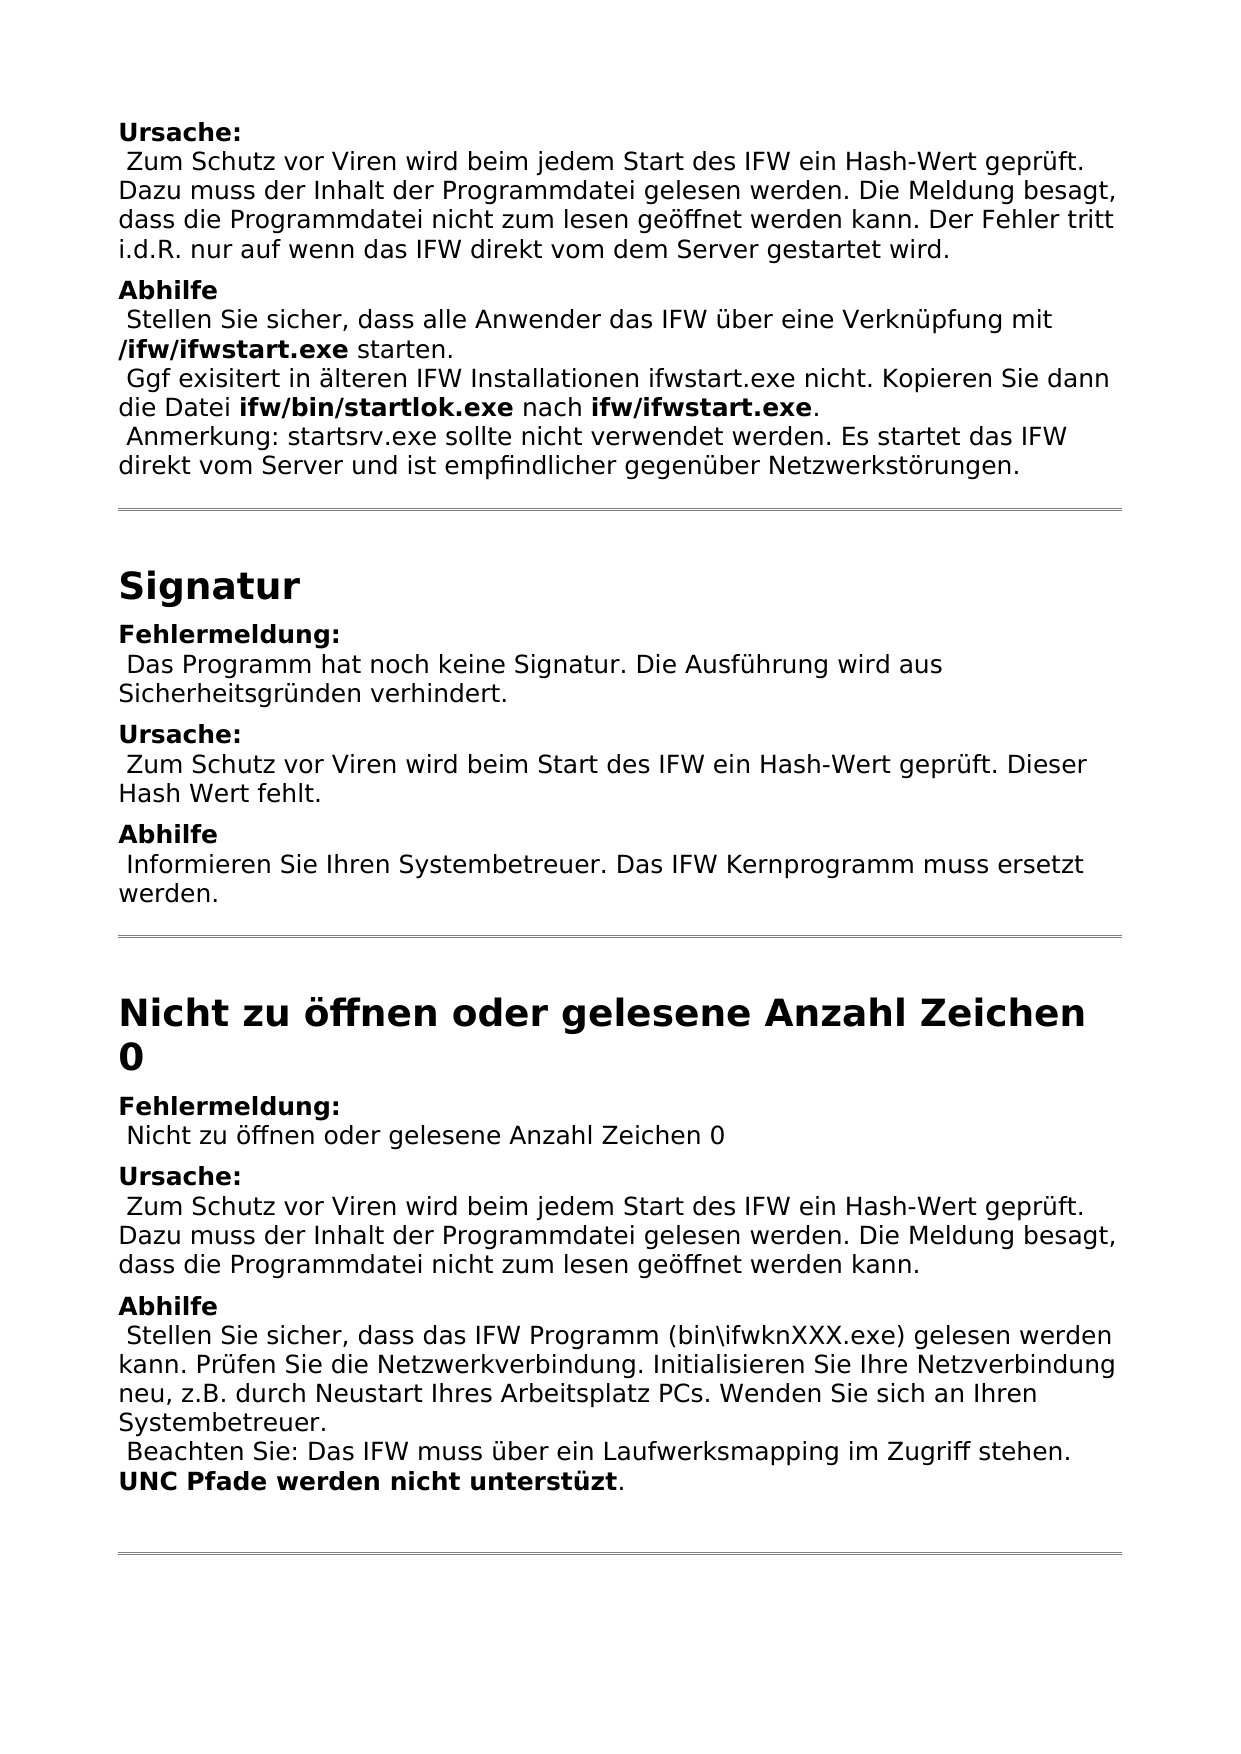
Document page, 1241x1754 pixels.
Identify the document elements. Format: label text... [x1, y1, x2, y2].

text Abhilfe Stellen Sie sicher, dass alle Anwender das IFW über eine Verknüpfung mit /ifw/ifwstart.exe starten. Ggf exisitert in älteren IFW Installationen ifwstart.exe nicht. Kopieren Sie dann die Datei ifw/bin/startlok.exe nach ifw/ifwstart.exe. Anmerkung: startsrv.exe sollte nicht verwendet werden. Es startet das IFW direkt vom Server und ist empfindlicher gegenüber Netzwerkstörungen. [118, 276, 1122, 481]
text Ursache: Zum Schutz vor Viren wird beim jedem Start des IFW ein Hash-Wert geprüft. Dazu muss der Inhalt der Programmdatei gelesen werden. Die Meldung besagt, dass die Programmdatei nicht zum lesen geöffnet werden kann. Der Fehler tritt i.d.R. nur auf wenn das IFW direkt vom dem Server gestartet wird. [118, 118, 1122, 264]
text Ursache: Zum Schutz vor Viren wird beim Start des IFW ein Hash-Wert geprüft. Dieser Hash Wert fehlt. [118, 721, 1122, 808]
subtitle Signatur [118, 564, 1122, 608]
text Ursache: Zum Schutz vor Viren wird beim jedem Start des IFW ein Hash-Wert geprüft. Dazu muss der Inhalt der Programmdatei gelesen werden. Die Meldung besagt, dass die Programmdatei nicht zum lesen geöffnet werden kann. [118, 1163, 1122, 1279]
text Abhilfe Informieren Sie Ihren Systembetreuer. Das IFW Kernprogramm muss ersetzt werden. [118, 821, 1122, 908]
text Fehlermeldung: Nicht zu öffnen oder gelesene Anzahl Zeichen 0 [118, 1092, 1122, 1150]
text Abhilfe Stellen Sie sicher, dass das IFW Programm (bin\ifwknXXX.exe) gelesen werden kann. Prüfen Sie die Netzwerkverbindung. Initialisieren Sie Ihre Netzverbindung neu, z.B. durch Neustart Ihres Arbeitsplatz PCs. Wenden Sie sich an Ihren Systembetreuer. Beachten Sie: Das IFW muss über ein Laufwerksmapping im Zugriff stehen. UNC Pfade werden nicht unterstüzt. [118, 1292, 1122, 1525]
text Fehlermeldung: Das Programm hat noch keine Signatur. Die Ausführung wird aus Sicherheitsgründen verhindert. [118, 621, 1122, 708]
subtitle Nicht zu öffnen oder gelesene Anzahl Zeichen 0 [118, 992, 1122, 1079]
